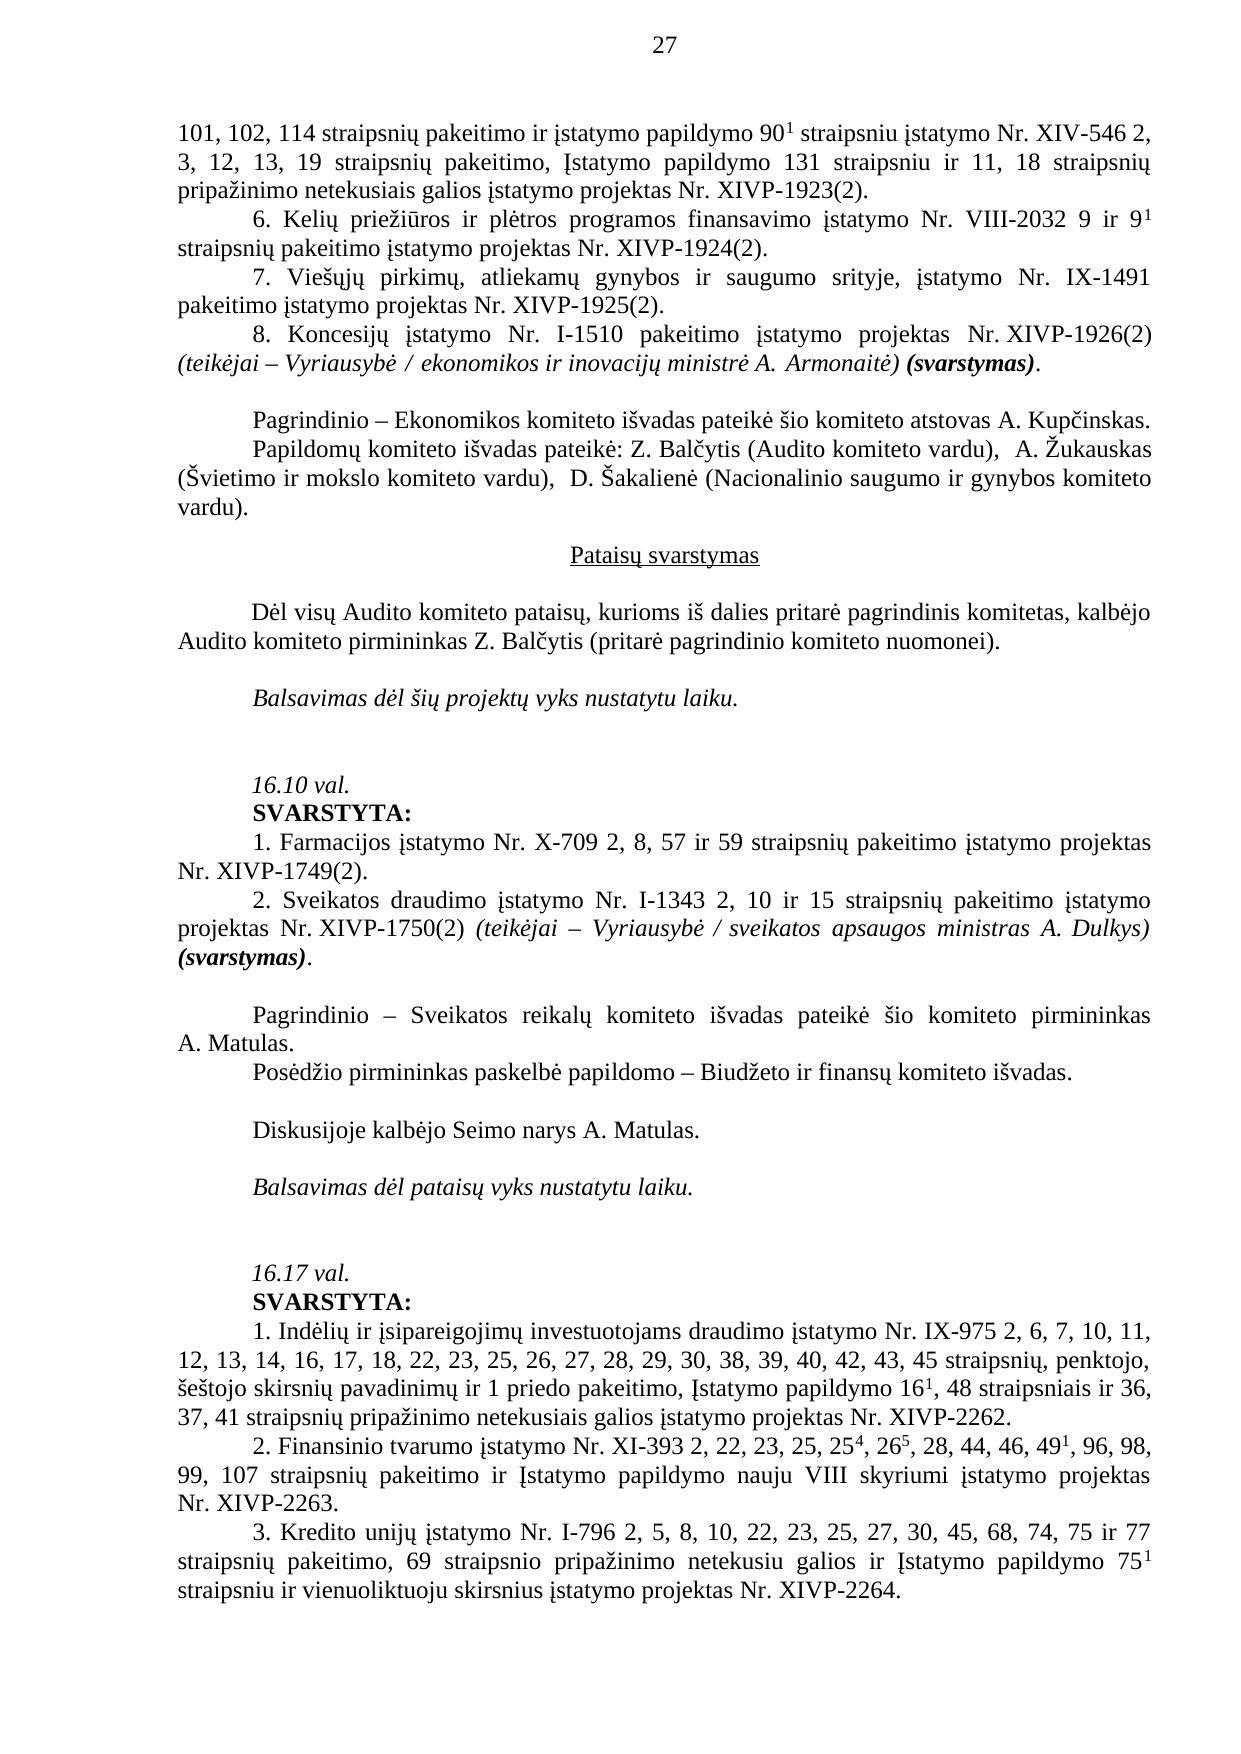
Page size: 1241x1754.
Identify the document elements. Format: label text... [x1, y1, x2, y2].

text 101, 102, 114 straipsnių pakeitimo ir įstatymo papildymo 901 straipsniu įstatymo Nr. XIV-546 2, 3, 12, 13, 19 straipsnių pakeitimo, Įstatymo papildymo 131 straipsniu ir 11, 18 straipsnių pripažinimo netekusiais galios įstatymo projektas Nr. XIVP-1923(2). [177, 118, 1152, 204]
text SVARSTYTA: [177, 1287, 1152, 1316]
text 7. Viešųjų pirkimų, atliekamų gynybos ir saugumo srityje, įstatymo Nr. IX-1491 pakeitimo įstatymo projektas Nr. XIVP-1925(2). [177, 262, 1152, 319]
text Papildomų komiteto išvadas pateikė: Z. Balčytis (Audito komiteto vardu), A. Žukauskas (Švietimo ir mokslo komiteto vardu), D. Šakalienė (Nacionalinio saugumo ir gynybos komiteto vardu). [177, 434, 1152, 521]
text 6. Kelių priežiūros ir plėtros programos finansavimo įstatymo Nr. VIII-2032 9 ir 91 straipsnių pakeitimo įstatymo projektas Nr. XIVP-1924(2). [177, 204, 1152, 262]
text 8. Koncesijų įstatymo Nr. I-1510 pakeitimo įstatymo projektas Nr. XIVP-1926(2) (teikėjai – Vyriausybė / ekonomikos ir inovacijų ministrė A. Armonaitė) (svarstymas). [177, 319, 1152, 377]
text 1. Indėlių ir įsipareigojimų investuotojams draudimo įstatymo Nr. IX-975 2, 6, 7, 10, 11, 12, 13, 14, 16, 17, 18, 22, 23, 25, 26, 27, 28, 29, 30, 38, 39, 40, 42, 43, 45 straipsnių, penktojo, šeštojo skirsnių pavadinimų ir 1 priedo pakeitimo, Įstatymo papildymo 161, 48 straipsniais ir 36, 37, 41 straipsnių pripažinimo netekusiais galios įstatymo projektas Nr. XIVP-2262. [177, 1316, 1152, 1431]
text Balsavimas dėl šių projektų vyks nustatytu laiku. [177, 683, 1152, 712]
text 2. Sveikatos draudimo įstatymo Nr. I-1343 2, 10 ir 15 straipsnių pakeitimo įstatymo projektas Nr. XIVP-1750(2) (teikėjai – Vyriausybė / sveikatos apsaugos ministras A. Dulkys) (svarstymas). [177, 885, 1152, 971]
text 2. Finansinio tvarumo įstatymo Nr. XI-393 2, 22, 23, 25, 254, 265, 28, 44, 46, 491, 96, 98, 99, 107 straipsnių pakeitimo ir Įstatymo papildymo nauju VIII skyriumi įstatymo projektas Nr. XIVP-2263. [177, 1431, 1152, 1517]
text 16.17 val. [177, 1258, 1152, 1287]
text Pagrindinio – Sveikatos reikalų komiteto išvadas pateikė šio komiteto pirmininkas A. Matulas. [177, 1000, 1152, 1057]
text Dėl visų Audito komiteto pataisų, kurioms iš dalies pritarė pagrindinis komitetas, kalbėjo Audito komiteto pirmininkas Z. Balčytis (pritarė pagrindinio komiteto nuomonei). [177, 597, 1152, 655]
text 16.10 val. [177, 770, 1152, 798]
text 3. Kredito unijų įstatymo Nr. I-796 2, 5, 8, 10, 22, 23, 25, 27, 30, 45, 68, 74, 75 ir 77 straipsnių pakeitimo, 69 straipsnio pripažinimo netekusiu galios ir Įstatymo papildymo 751 straipsniu ir vienuoliktuoju skirsnius įstatymo projektas Nr. XIVP-2264. [177, 1517, 1152, 1603]
text SVARSTYTA: [177, 798, 1152, 827]
text Pagrindinio – Ekonomikos komiteto išvadas pateikė šio komiteto atstovas A. Kupčinskas. [177, 406, 1152, 434]
text Posėdžio pirmininkas paskelbė papildomo – Biudžeto ir finansų komiteto išvadas. [177, 1057, 1152, 1086]
text Balsavimas dėl pataisų vyks nustatytu laiku. [177, 1172, 1152, 1201]
text Pataisų svarstymas [177, 540, 1152, 568]
text Diskusijoje kalbėjo Seimo narys A. Matulas. [252, 1115, 1152, 1143]
text 1. Farmacijos įstatymo Nr. X-709 2, 8, 57 ir 59 straipsnių pakeitimo įstatymo projektas Nr. XIVP-1749(2). [177, 827, 1152, 885]
